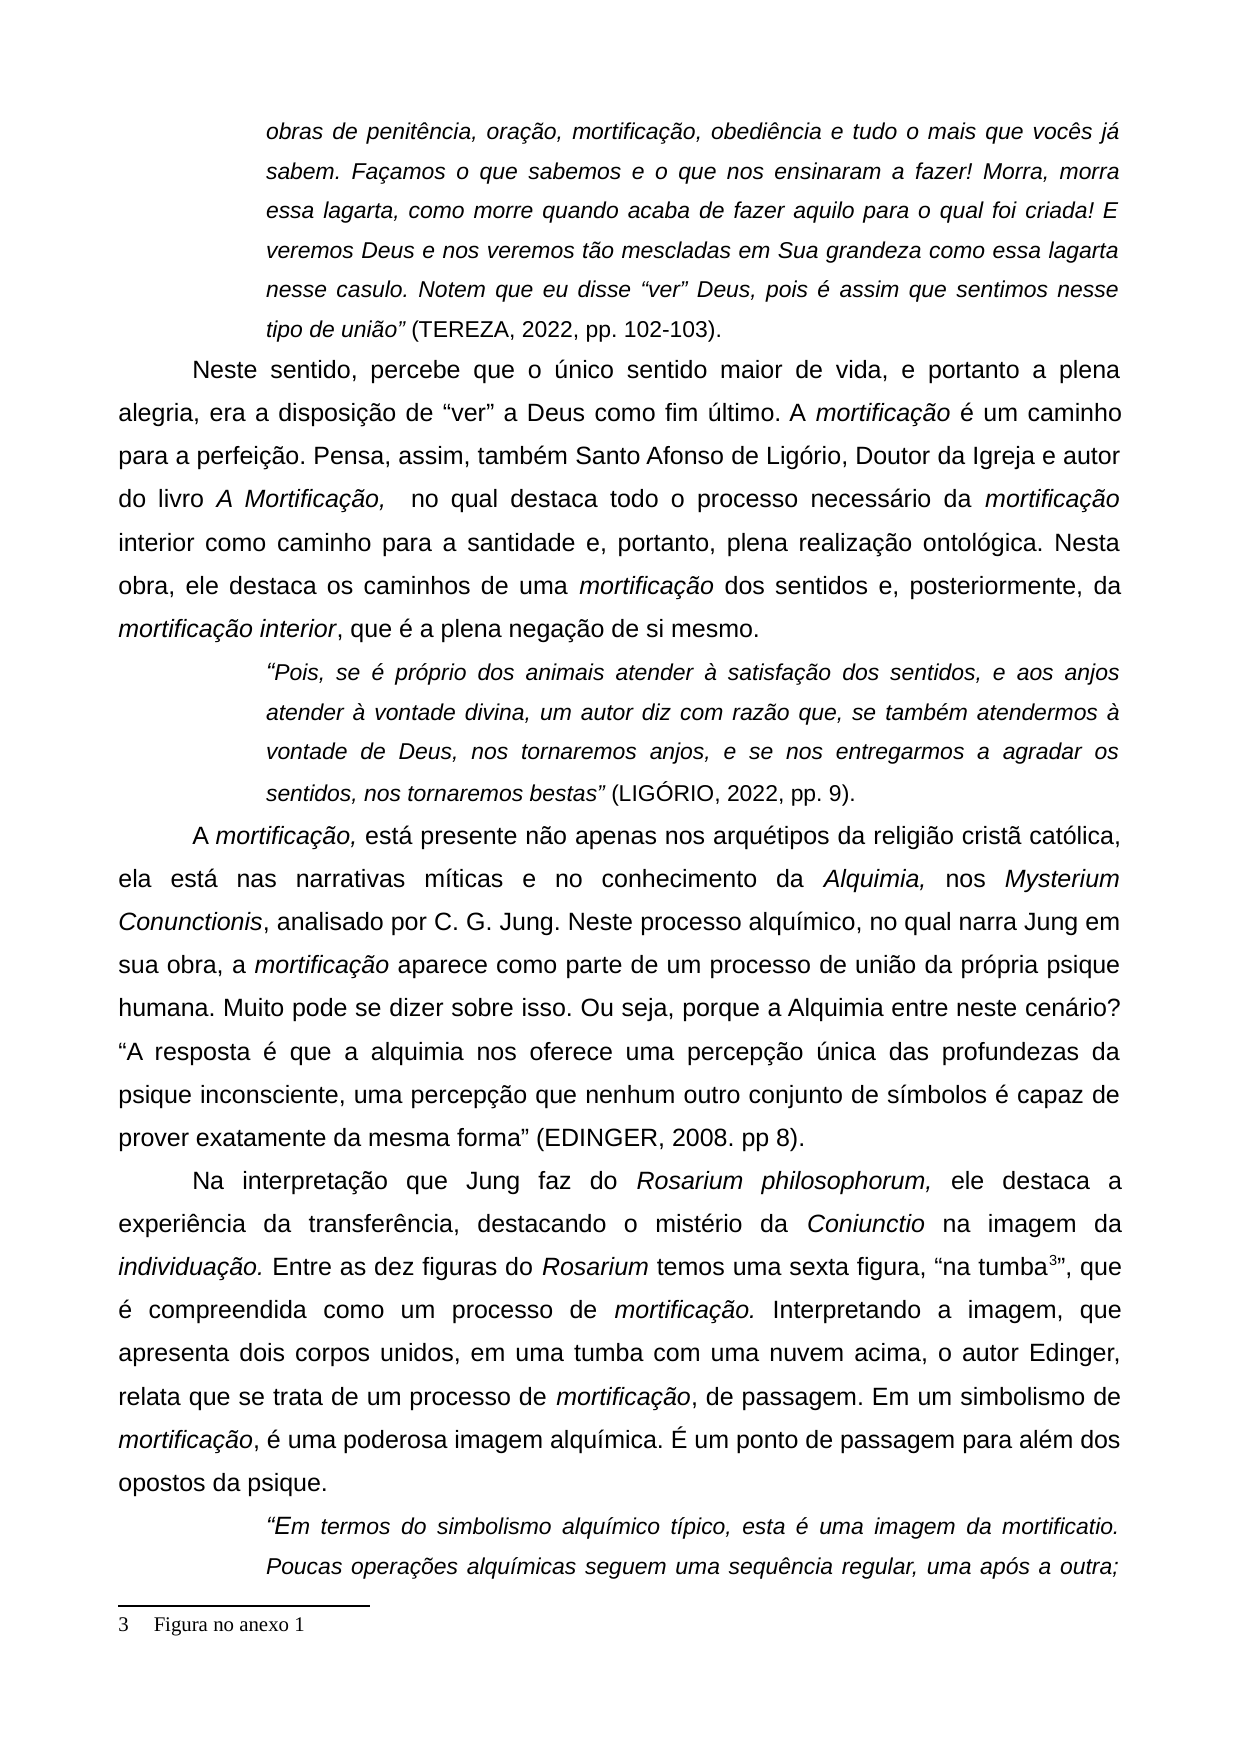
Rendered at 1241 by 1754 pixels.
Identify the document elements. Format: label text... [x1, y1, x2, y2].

text obras de penitência, oração, mortificação, obediência e tudo o mais que vocês já sabem. Façamos o que sabemos e o que nos ensinaram a fazer! Morra, morra essa lagarta, como morre quando acaba de fazer aquilo para o qual foi criada! E veremos Deus e nos veremos tão mescladas em Sua grandeza como essa lagarta nesse casulo. Notem que eu disse “ver” Deus, pois é assim que sentimos nesse tipo de união” (TEREZA, 2022, pp. 102-103). [266, 118, 1122, 342]
text Na interpretação que Jung faz do Rosarium philosophorum, ele destaca a experiência da transferência, destacando o mistério da Coniunctio na imagem da individuação. Entre as dez figuras do Rosarium temos uma sexta figura, “na tumba”, que é compreendida como um processo de mortificação. Interpretando a imagem, que apresenta dois corpos unidos, em uma tumba com uma nuvem acima, o autor Edinger, relata que se trata de um processo de mortificação, de passagem. Em um simbolismo de mortificação, é uma poderosa imagem alquímica. É um ponto de passagem para além dos opostos da psique. [118, 1166, 1122, 1496]
text Neste sentido, percebe que o único sentido maior de vida, e portanto a plena alegria, era a disposição de “ver” a Deus como fim último. A mortificação é um caminho para a perfeição. Pensa, assim, também Santo Afonso de Ligório, Doutor da Igreja e autor do livro A Mortificação, no qual destaca todo o processo necessário da mortificação interior como caminho para a santidade e, portanto, plena realização ontológica. Nesta obra, ele destaca os caminhos de uma mortificação dos sentidos e, posteriormente, da mortificação interior, que é a plena negação de si mesmo. [118, 355, 1122, 642]
text “Em termos do simbolismo alquímico típico, esta é uma imagem da mortificatio. Poucas operações alquímicas seguem uma sequência regular, uma após a outra; [266, 1511, 1122, 1579]
text “Pois, se é próprio dos animais atender à satisfação dos sentidos, e aos anjos atender à vontade divina, um autor diz com razão que, se também atendermos à vontade de Deus, nos tornaremos anjos, e se nos entregarmos a agradar os sentidos, nos tornaremos bestas” (LIGÓRIO, 2022, pp. 9). [266, 657, 1122, 806]
text A mortificação, está presente não apenas nos arquétipos da religião cristã católica, ela está nas narrativas míticas e no conhecimento da Alquimia, nos Mysterium Conunctionis, analisado por C. G. Jung. Neste processo alquímico, no qual narra Jung em sua obra, a mortificação aparece como parte de um processo de união da própria psique humana. Muito pode se dizer sobre isso. Ou seja, porque a Alquimia entre neste cenário? “A resposta é que a alquimia nos oferece uma percepção única das profundezas da psique inconsciente, uma percepção que nenhum outro conjunto de símbolos é capaz de prover exatamente da mesma forma” (EDINGER, 2008. pp 8). [118, 821, 1122, 1151]
text Figura no anexo 1 [118, 1612, 1122, 1636]
